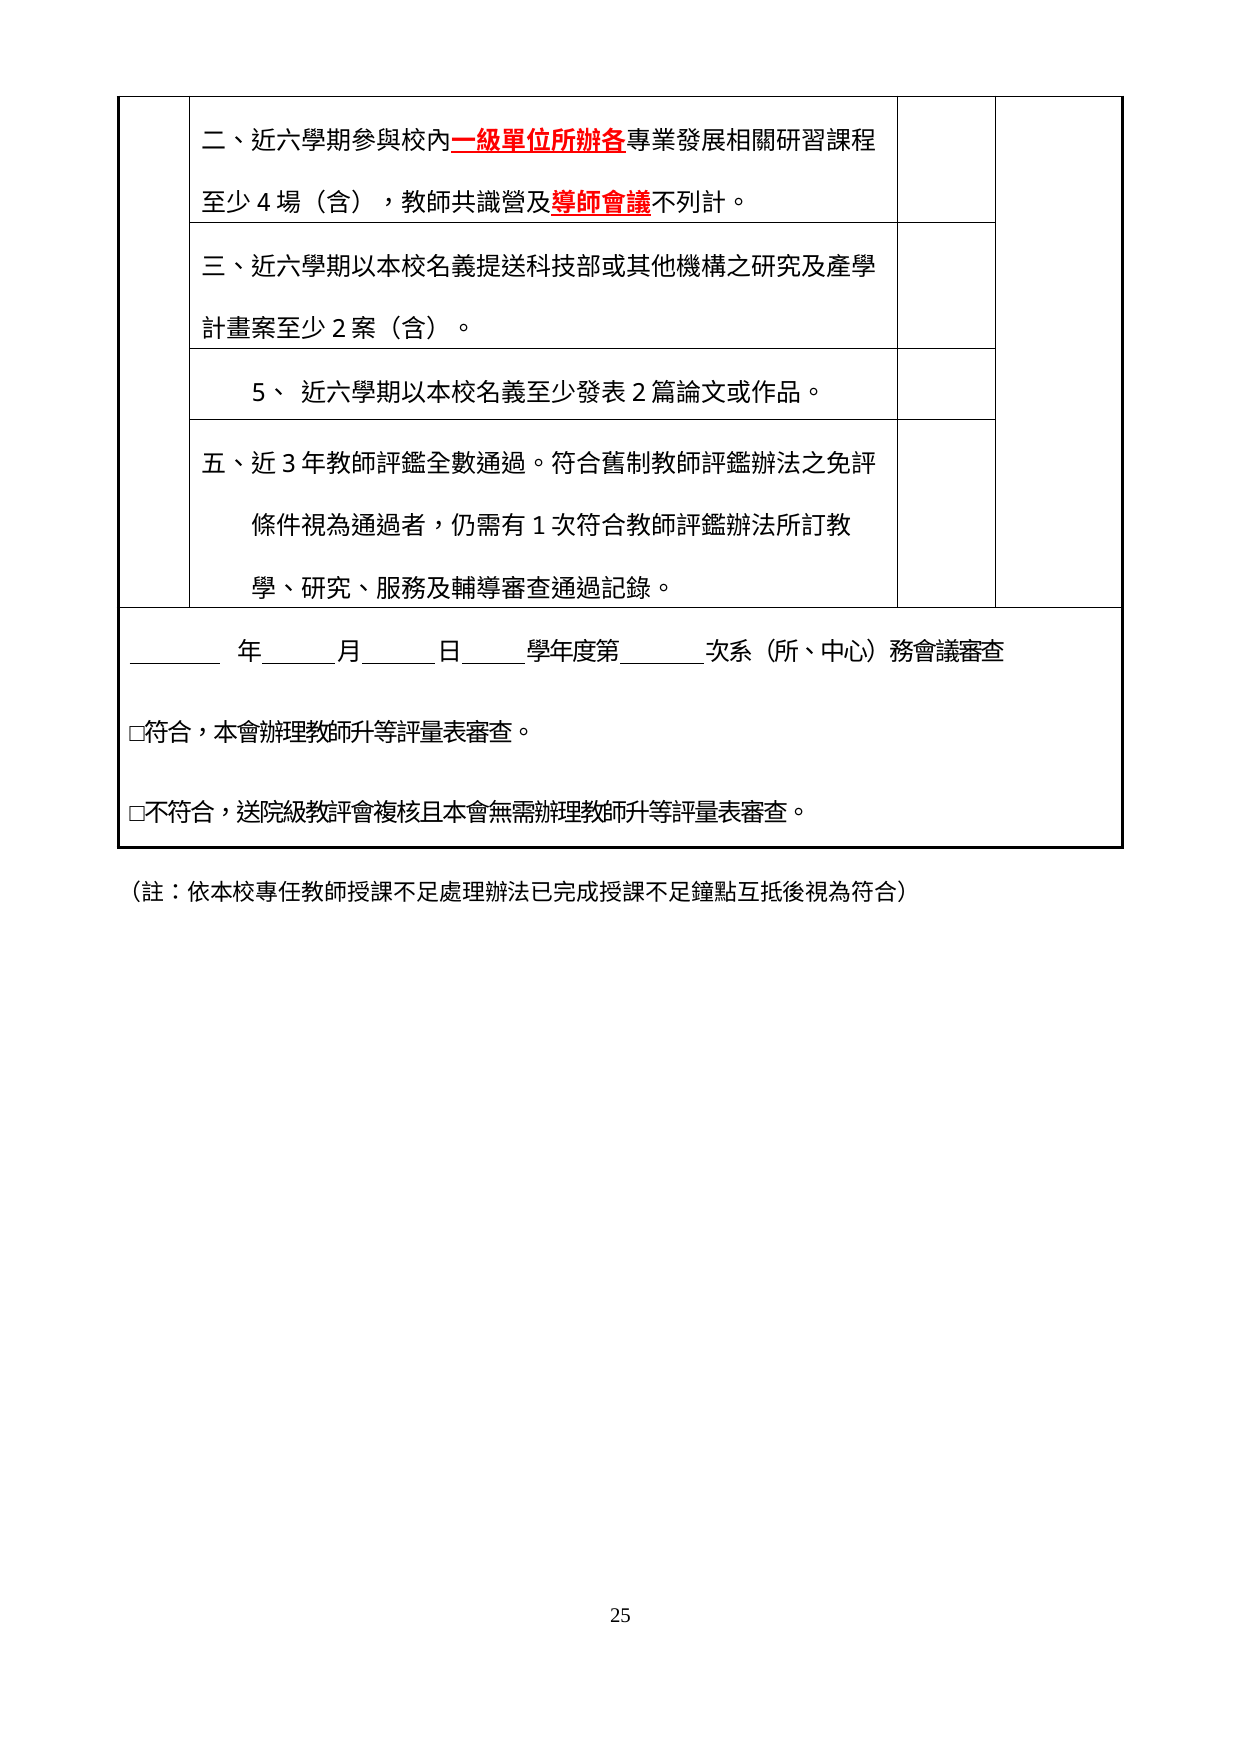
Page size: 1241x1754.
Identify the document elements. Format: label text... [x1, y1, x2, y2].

table_cell 年 月 日 學年度第 次系（所、中心）務會議審查 □符合，本會辦理教師升等評量表審查。 □不符合，送院級教評會複核且本會無需辦理教師升等評量表審查。 [120, 608, 1121, 846]
table_cell [120, 97, 189, 607]
text （註：依本校專任教師授課不足處理辦法已完成授課不足鐘點互抵後視為符合） [118, 849, 1122, 912]
table_cell [898, 420, 995, 607]
table_cell 近六學期以本校名義至少發表2篇論文或作品。 [190, 349, 897, 418]
table_cell 三、近六學期以本校名義提送科技部或其他機構之研究及產學計畫案至少2案（含）。 [190, 223, 897, 348]
table_cell [996, 97, 1121, 607]
table_cell 二、近六學期參與校內一級單位所辦各專業發展相關研習課程至少4場（含），教師共識營及導師會議不列計。 [190, 97, 897, 222]
table_cell [898, 223, 995, 348]
table_cell 五、近3年教師評鑑全數通過。符合舊制教師評鑑辦法之免評條件視為通過者，仍需有1次符合教師評鑑辦法所訂教學、研究、服務及輔導審查通過記錄。 [190, 420, 897, 607]
table_cell [898, 349, 995, 418]
table_cell [898, 97, 995, 222]
